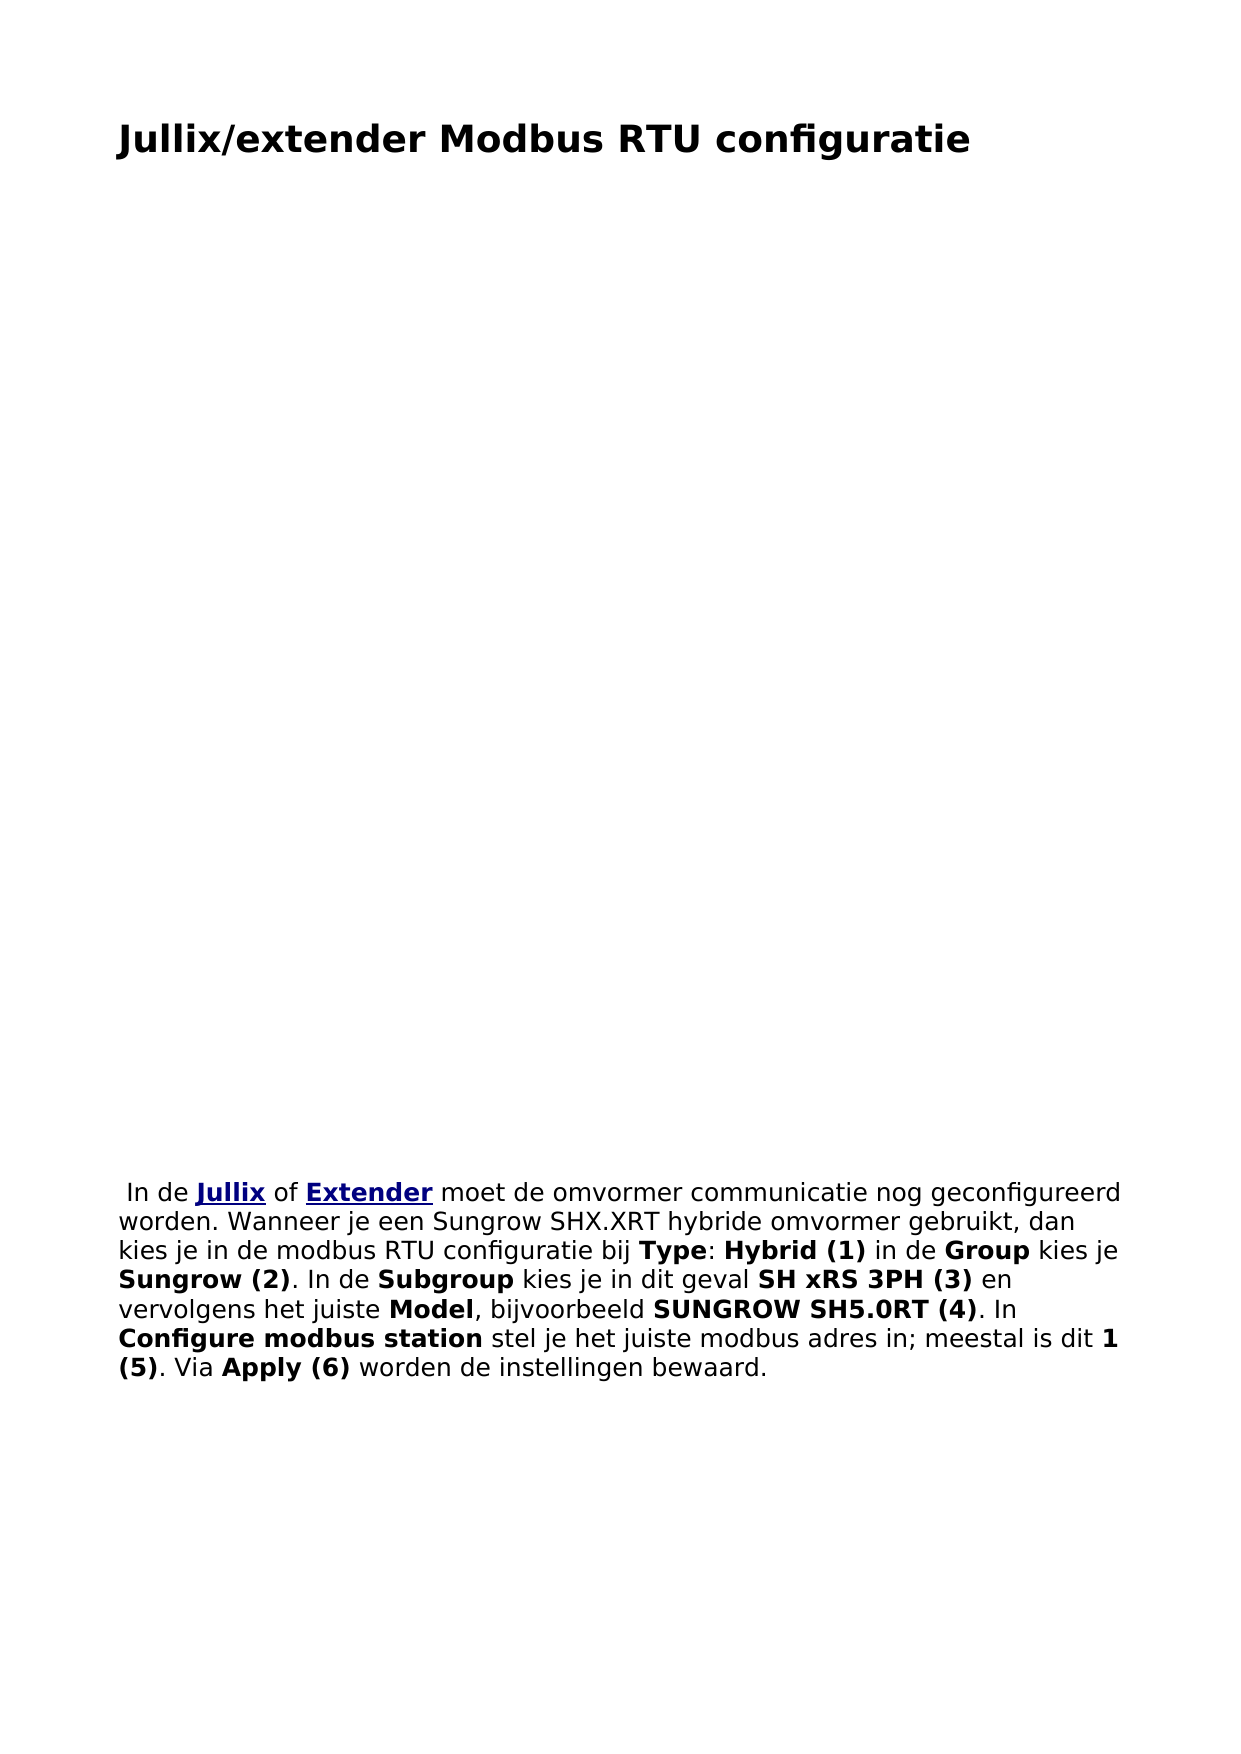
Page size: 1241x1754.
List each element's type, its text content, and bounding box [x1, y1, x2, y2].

text In de Jullix of Extender moet de omvormer communicatie nog geconfigureerd worden. Wanneer je een Sungrow SHX.XRT hybride omvormer gebruikt, dan kies je in de modbus RTU configuratie bij Type: Hybrid (1) in de Group kies je Sungrow (2). In de Subgroup kies je in dit geval SH xRS 3PH (3) en vervolgens het juiste Model, bijvoorbeeld SUNGROW SH5.0RT (4). In Configure modbus station stel je het juiste modbus adres in; meestal is dit 1 (5). Via Apply (6) worden de instellingen bewaard. [118, 174, 1122, 1412]
subtitle Jullix/extender Modbus RTU configuratie [118, 118, 1122, 162]
